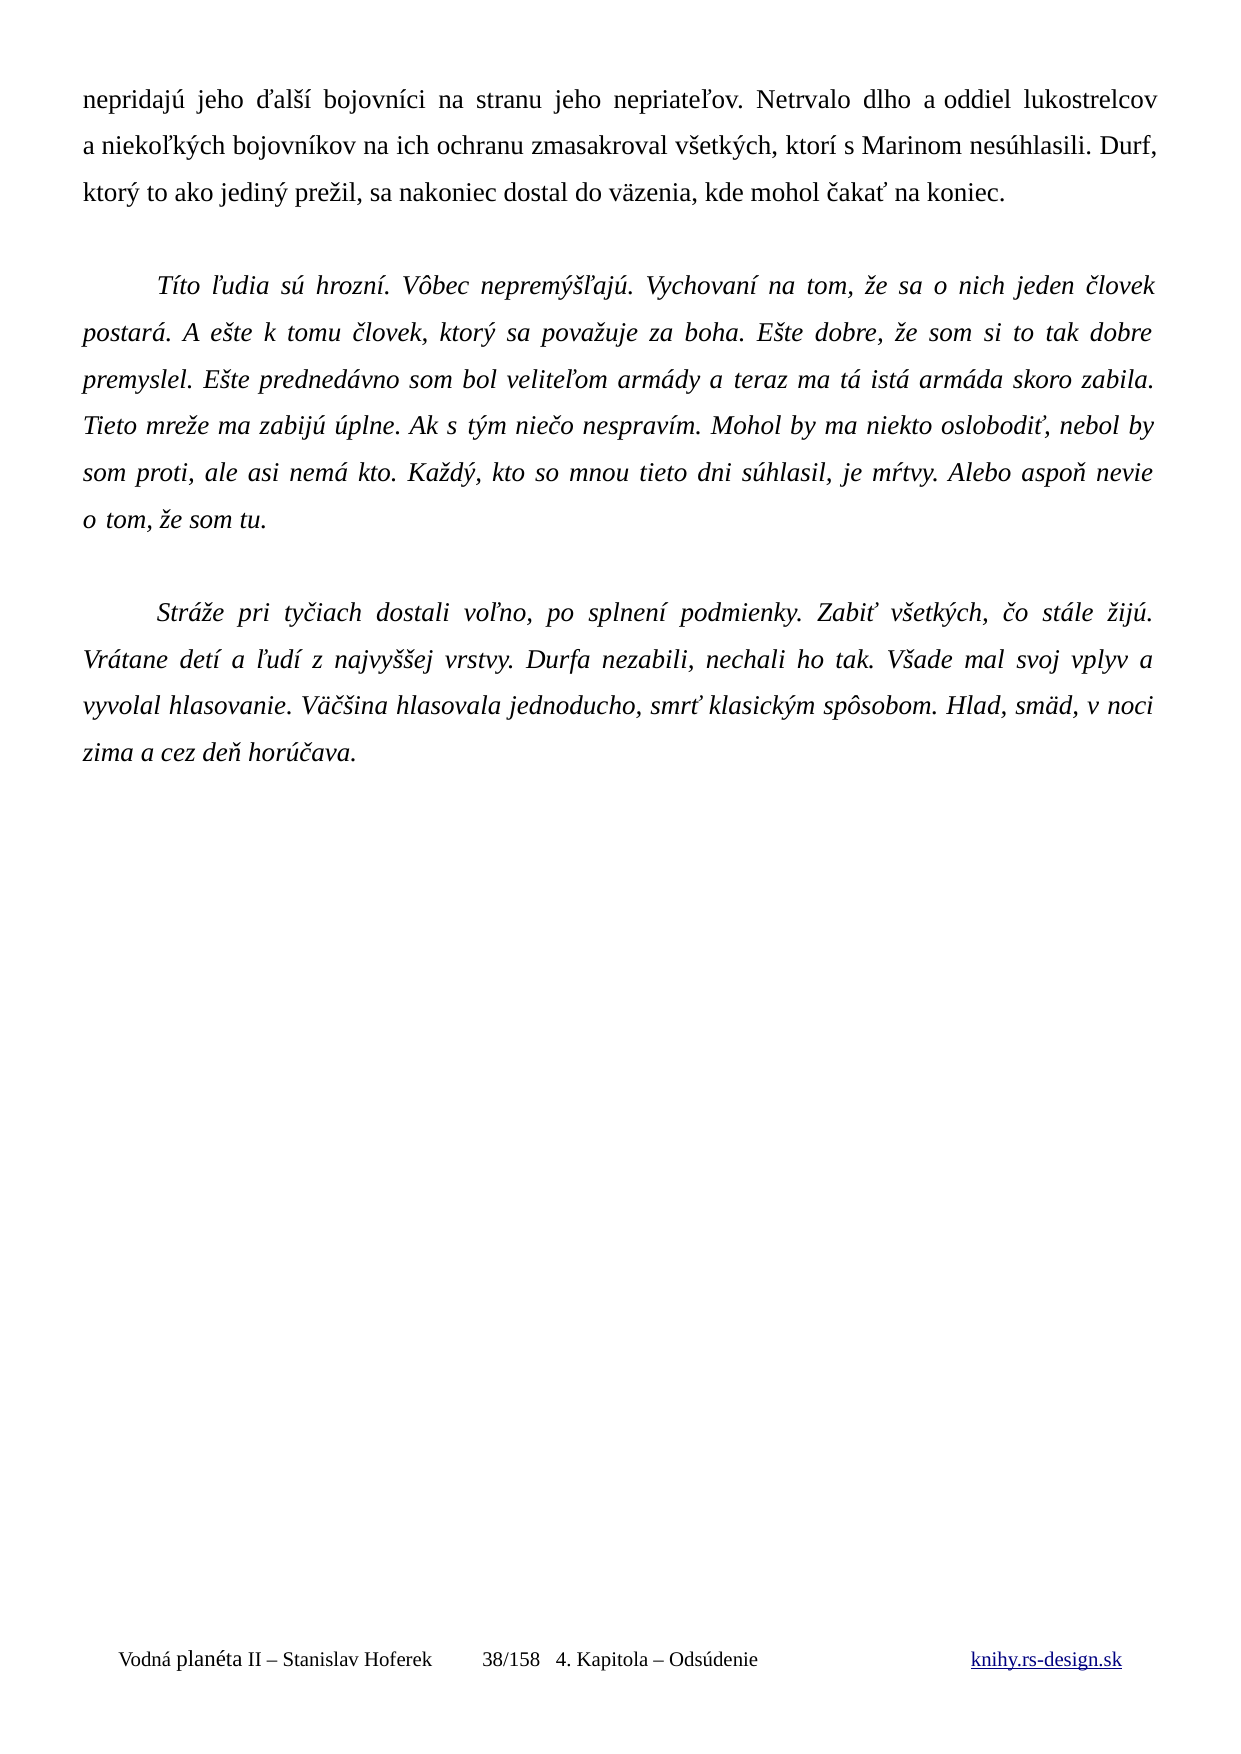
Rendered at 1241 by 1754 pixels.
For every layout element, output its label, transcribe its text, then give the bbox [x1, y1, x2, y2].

text Títo ľudia sú hrozní. Vôbec nepremýšľajú. Vychovaní na tom, že sa o nich jeden človek postará. A ešte k tomu človek, ktorý sa považuje za boha. Ešte dobre, že som si to tak dobre premyslel. Ešte prednedávno som bol veliteľom armády a teraz ma tá istá armáda skoro zabila. Tieto mreže ma zabijú úplne. Ak s tým niečo nespravím. Mohol by ma niekto oslobodiť, nebol by som proti, ale asi nemá kto. Každý, kto so mnou tieto dni súhlasil, je mŕtvy. Alebo aspoň nevie o tom, že som tu. [83, 269, 1157, 534]
text Stráže pri tyčiach dostali voľno, po splnení podmienky. Zabiť všetkých, čo stále žijú. Vrátane detí a ľudí z najvyššej vrstvy. Durfa nezabili, nechali ho tak. Všade mal svoj vplyv a vyvolal hlasovanie. Väčšina hlasovala jednoducho, smrť klasickým spôsobom. Hlad, smäd, v noci zima a cez deň horúčava. [83, 596, 1157, 767]
text nepridajú jeho ďalší bojovníci na stranu jeho nepriateľov. Netrvalo dlho a oddiel lukostrelcov a niekoľkých bojovníkov na ich ochranu zmasakroval všetkých, ktorí s Marinom nesúhlasili. Durf, ktorý to ako jediný prežil, sa nakoniec dostal do väzenia, kde mohol čakať na koniec. [83, 83, 1157, 207]
